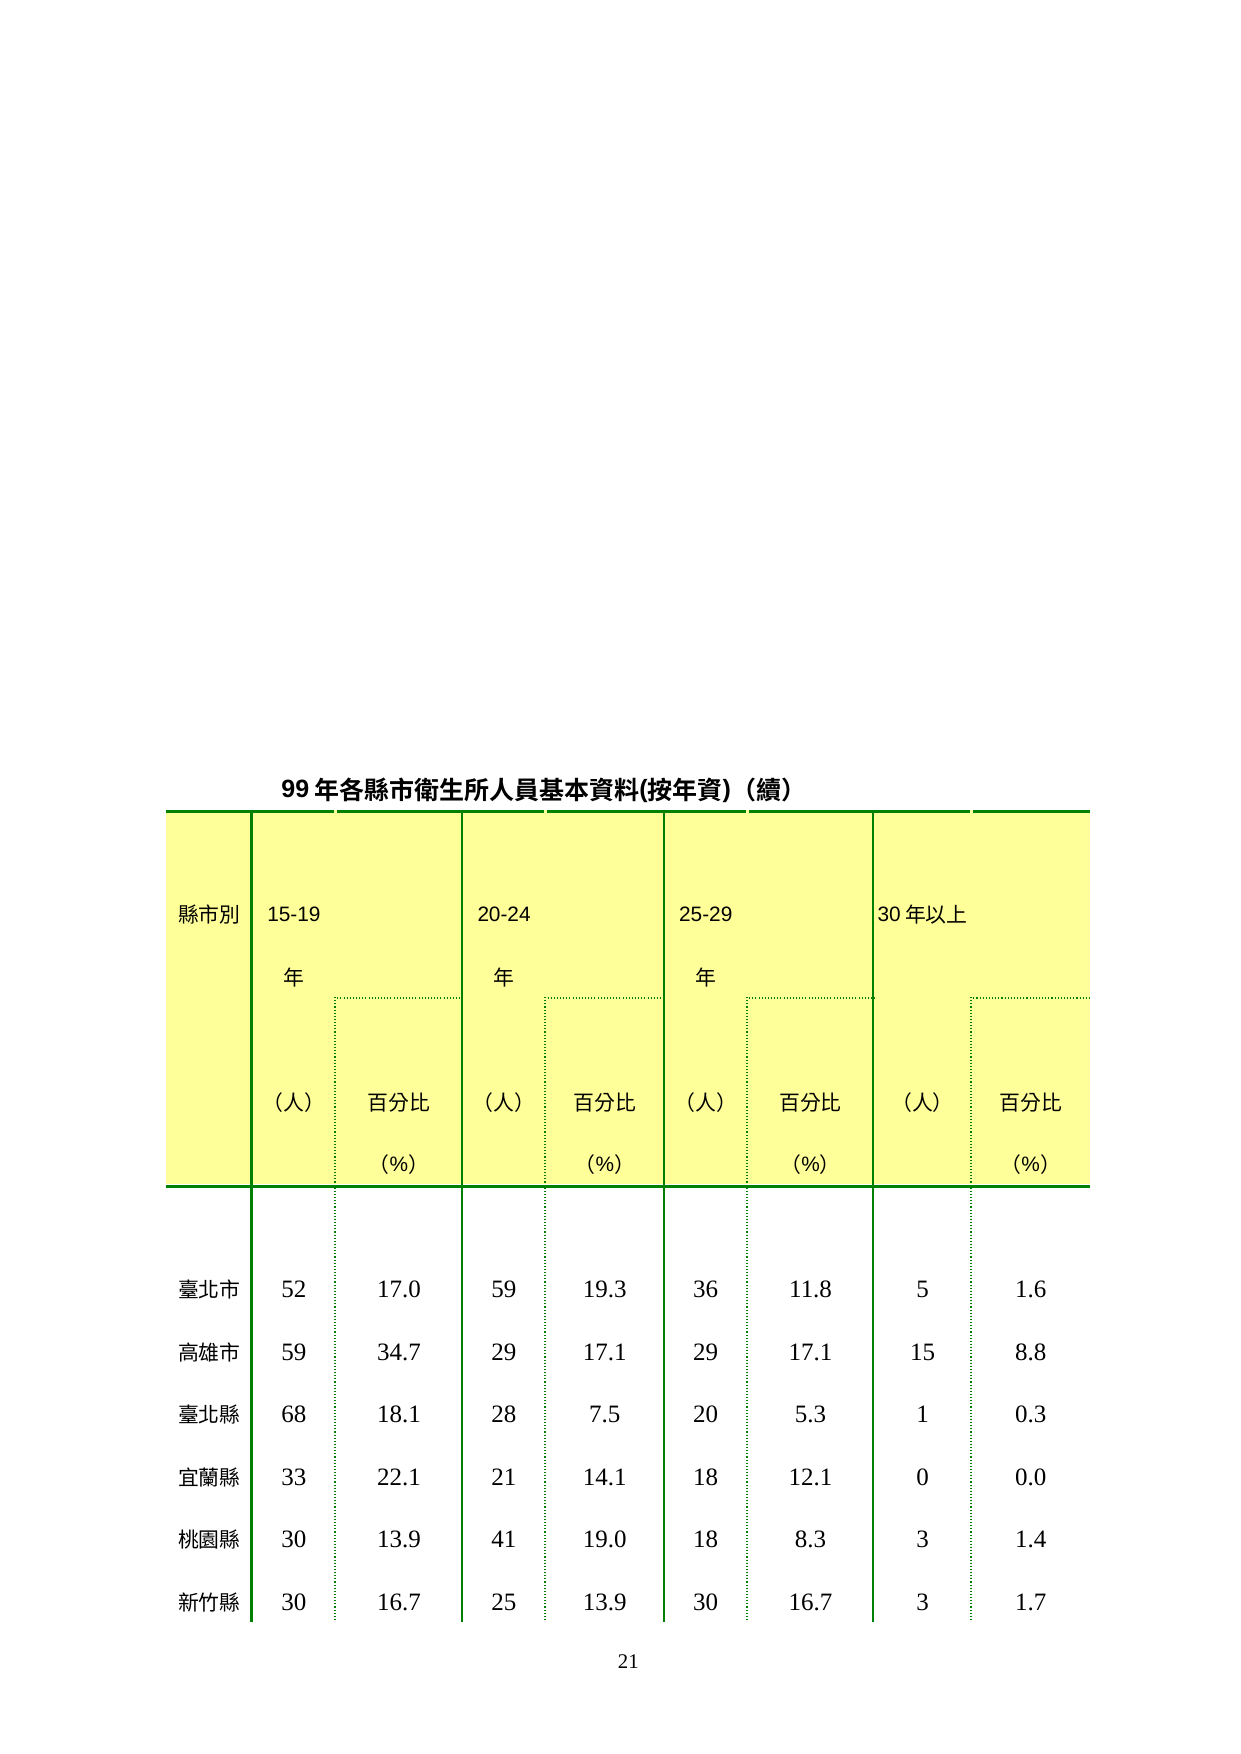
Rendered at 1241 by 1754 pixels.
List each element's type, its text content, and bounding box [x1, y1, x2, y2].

table_cell 29 [463, 1310, 545, 1372]
table_cell 7.5 [545, 1372, 663, 1434]
table_cell 13.9 [335, 1497, 461, 1559]
table_cell 8.8 [971, 1310, 1090, 1372]
table_cell 11.8 [747, 1188, 872, 1309]
table_cell 1.7 [971, 1560, 1090, 1622]
table_header 30年以上 [874, 813, 970, 997]
table_header 縣市別 [166, 813, 250, 1184]
table_cell （人） [463, 997, 545, 1184]
table_cell 3 [874, 1497, 971, 1559]
table_header [337, 813, 461, 997]
table_cell 百分比（%） [545, 997, 663, 1184]
table_cell 16.7 [747, 1560, 872, 1622]
table_cell 34.7 [335, 1310, 461, 1372]
table_cell 宜蘭縣 [166, 1435, 250, 1497]
table_cell 59 [463, 1188, 545, 1309]
table_header [749, 813, 872, 997]
table_cell 19.3 [545, 1188, 663, 1309]
table_cell 百分比（%） [335, 997, 461, 1184]
table_cell （人） [874, 997, 971, 1184]
table_cell 59 [253, 1310, 335, 1372]
table_cell 29 [665, 1310, 747, 1372]
table_cell 18.1 [335, 1372, 461, 1434]
table_header 25-29年 [665, 813, 746, 997]
table_cell 25 [463, 1560, 545, 1622]
table_cell 12.1 [747, 1435, 872, 1497]
table_cell 16.7 [335, 1560, 461, 1622]
table_cell （人） [253, 997, 335, 1184]
table_header [547, 813, 663, 997]
table_cell 0.0 [971, 1435, 1090, 1497]
table_cell 桃園縣 [166, 1497, 250, 1559]
table_header 20-24年 [463, 813, 544, 997]
table_header [973, 813, 1090, 997]
table_cell 5.3 [747, 1372, 872, 1434]
table_cell 30 [253, 1497, 335, 1559]
table_cell 15 [874, 1310, 971, 1372]
table_cell 臺北市 [166, 1188, 250, 1309]
table_cell 13.9 [545, 1560, 663, 1622]
table_cell 14.1 [545, 1435, 663, 1497]
table_cell 68 [253, 1372, 335, 1434]
table_cell 1.4 [971, 1497, 1090, 1559]
table_cell 19.0 [545, 1497, 663, 1559]
table_cell 18 [665, 1435, 747, 1497]
table_cell 1 [874, 1372, 971, 1434]
table_cell 30 [665, 1560, 747, 1622]
text 99年各縣市衛生所人員基本資料(按年資)（續） [281, 747, 1106, 809]
table_cell （人） [665, 997, 747, 1184]
table_cell 新竹縣 [166, 1560, 250, 1622]
table_cell 3 [874, 1560, 971, 1622]
table_cell 28 [463, 1372, 545, 1434]
table_cell 20 [665, 1372, 747, 1434]
table_cell 17.1 [545, 1310, 663, 1372]
table_cell 1.6 [971, 1188, 1090, 1309]
table_cell 百分比（%） [747, 997, 872, 1184]
table_cell 36 [665, 1188, 747, 1309]
table_cell 33 [253, 1435, 335, 1497]
table_cell 21 [463, 1435, 545, 1497]
table_cell 17.0 [335, 1188, 461, 1309]
table_cell 5 [874, 1188, 971, 1309]
table_header 15-19年 [253, 813, 334, 997]
table_cell 17.1 [747, 1310, 872, 1372]
table_cell 52 [253, 1188, 335, 1309]
table_cell 22.1 [335, 1435, 461, 1497]
table_cell 0.3 [971, 1372, 1090, 1434]
table_cell 高雄市 [166, 1310, 250, 1372]
table_cell 百分比（%） [971, 997, 1090, 1184]
table_cell 41 [463, 1497, 545, 1559]
table_cell 18 [665, 1497, 747, 1559]
table_cell 0 [874, 1435, 971, 1497]
table_cell 8.3 [747, 1497, 872, 1559]
table_cell 臺北縣 [166, 1372, 250, 1434]
table_cell 30 [253, 1560, 335, 1622]
